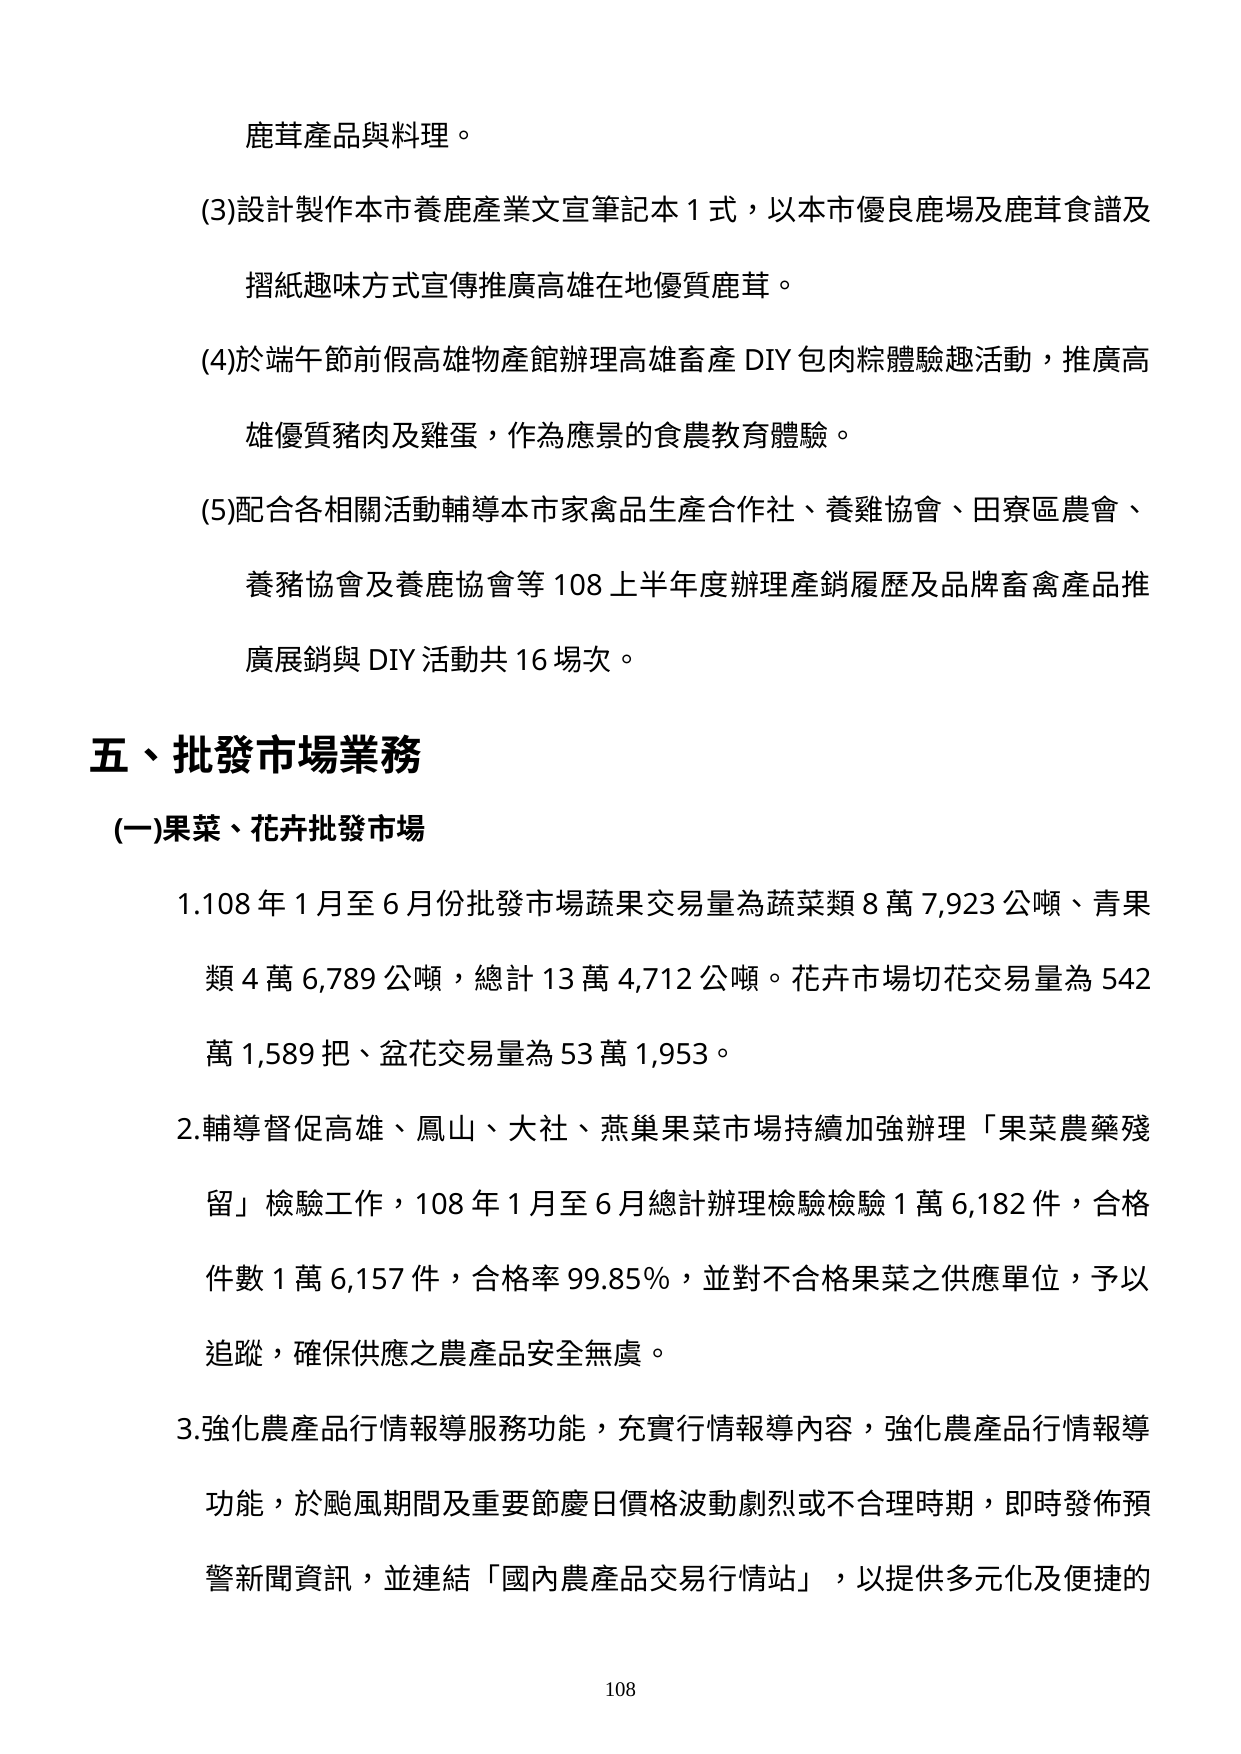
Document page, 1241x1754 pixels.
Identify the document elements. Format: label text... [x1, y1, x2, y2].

text 2.輔導督促高雄、鳳山、大社、燕巢果菜市場持續加強辦理「果菜農藥殘留」檢驗工作，108年1月至6月總計辦理檢驗檢驗1萬6,182件，合格件數1萬6,157件，合格率99.85％，並對不合格果菜之供應單位，予以追蹤，確保供應之農產品安全無虞。 [176, 1083, 1152, 1383]
text (4)於端午節前假高雄物產館辦理高雄畜產DIY包肉粽體驗趣活動，推廣高雄優質豬肉及雞蛋，作為應景的食農教育體驗。 [201, 314, 1152, 464]
text 1.108年1月至6月份批發市場蔬果交易量為蔬菜類8萬7,923公噸、青果類4萬6,789公噸，總計13萬4,712公噸。花卉市場切花交易量為542萬1,589把、盆花交易量為53萬1,953。 [176, 858, 1152, 1083]
text 3.強化農產品行情報導服務功能，充實行情報導內容，強化農產品行情報導功能，於颱風期間及重要節慶日價格波動劇烈或不合理時期，即時發佈預警新聞資訊，並連結「國內農產品交易行情站」，以提供多元化及便捷的 [176, 1383, 1152, 1608]
text (2)於產茸季節假駁二藝術特區及高雄物產館辦理養鹿產業宣導活動2場次，藉靜態展示、手作DIY、宣導品嘗等活動，讓民眾了解高雄養鹿產業及鹿茸產品與料理。 [201, 89, 1152, 164]
text 五、批發市場業務 [89, 708, 1152, 783]
text (3)設計製作本市養鹿產業文宣筆記本1式，以本市優良鹿場及鹿茸食譜及摺紙趣味方式宣傳推廣高雄在地優質鹿茸。 [201, 164, 1152, 314]
text (一)果菜、花卉批發市場 [114, 783, 1152, 858]
text (5)配合各相關活動輔導本市家禽品生產合作社、養雞協會、田寮區農會、養豬協會及養鹿協會等108上半年度辦理產銷履歷及品牌畜禽產品推廣展銷與DIY活動共16埸次。 [201, 464, 1152, 689]
